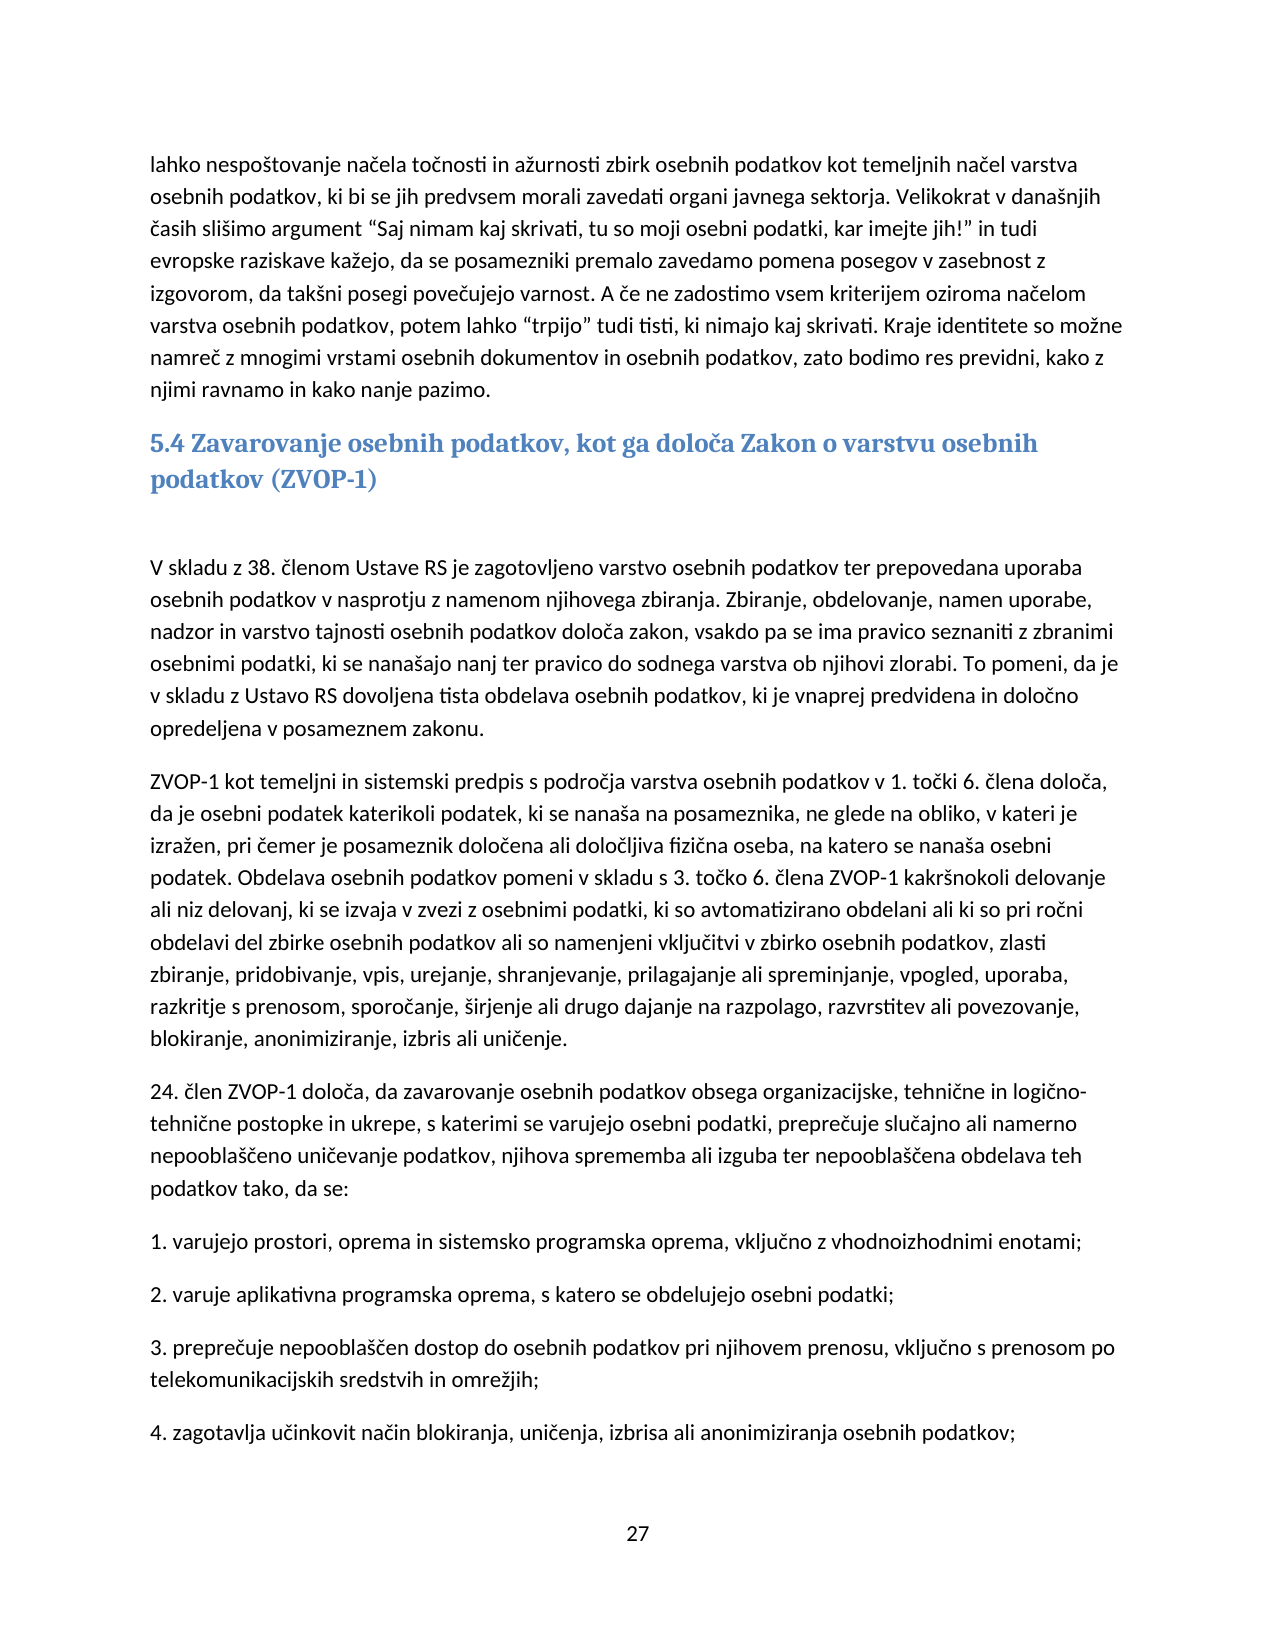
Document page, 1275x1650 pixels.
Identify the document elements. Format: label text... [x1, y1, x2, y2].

text ZVOP-1 kot temeljni in sistemski predpis s področja varstva osebnih podatkov v 1. točki 6. člena določa, da je osebni podatek katerikoli podatek, ki se nanaša na posameznika, ne glede na obliko, v kateri je izražen, pri čemer je posameznik določena ali določljiva fizična oseba, na katero se nanaša osebni podatek. Obdelava osebnih podatkov pomeni v skladu s 3. točko 6. člena ZVOP-1 kakršnokoli delovanje ali niz delovanj, ki se izvaja v zvezi z osebnimi podatki, ki so avtomatizirano obdelani ali ki so pri ročni obdelavi del zbirke osebnih podatkov ali so namenjeni vključitvi v zbirko osebnih podatkov, zlasti zbiranje, pridobivanje, vpis, urejanje, shranjevanje, prilagajanje ali spreminjanje, vpogled, uporaba, razkritje s prenosom, sporočanje, širjenje ali drugo dajanje na razpolago, razvrstitev ali povezovanje, blokiranje, anonimiziranje, izbris ali uničenje. [150, 767, 1125, 1052]
text lahko nespoštovanje načela točnosti in ažurnosti zbirk osebnih podatkov kot temeljnih načel varstva osebnih podatkov, ki bi se jih predvsem morali zavedati organi javnega sektorja. Velikokrat v današnjih časih slišimo argument “Saj nimam kaj skrivati, tu so moji osebni podatki, kar imejte jih!” in tudi evropske raziskave kažejo, da se posamezniki premalo zavedamo pomena posegov v zasebnost z izgovorom, da takšni posegi povečujejo varnost. A če ne zadostimo vsem kriterijem oziroma načelom varstva osebnih podatkov, potem lahko “trpijo” tudi tisti, ki nimajo kaj skrivati. Kraje identitete so možne namreč z mnogimi vrstami osebnih dokumentov in osebnih podatkov, zato bodimo res previdni, kako z njimi ravnamo in kako nanje pazimo. [150, 150, 1125, 403]
text 24. člen ZVOP-1 določa, da zavarovanje osebnih podatkov obsega organizacijske, tehnične in logično-tehnične postopke in ukrepe, s katerimi se varujejo osebni podatki, preprečuje slučajno ali namerno nepooblaščeno uničevanje podatkov, njihova sprememba ali izguba ter nepooblaščena obdelava teh podatkov tako, da se: [150, 1077, 1125, 1202]
text 4. zagotavlja učinkovit način blokiranja, uničenja, izbrisa ali anonimiziranja osebnih podatkov; [150, 1418, 1125, 1446]
subtitle 5.4 Zavarovanje osebnih podatkov, kot ga določa Zakon o varstvu osebnih podatkov (ZVOP-1) [150, 428, 1125, 495]
text 3. preprečuje nepooblaščen dostop do osebnih podatkov pri njihovem prenosu, vključno s prenosom po telekomunikacijskih sredstvih in omrežjih; [150, 1333, 1125, 1393]
text 1. varujejo prostori, oprema in sistemsko programska oprema, vključno z vhodnoizhodnimi enotami; [150, 1227, 1125, 1255]
text 2. varuje aplikativna programska oprema, s katero se obdelujejo osebni podatki; [150, 1280, 1125, 1308]
text V skladu z 38. členom Ustave RS je zagotovljeno varstvo osebnih podatkov ter prepovedana uporaba osebnih podatkov v nasprotju z namenom njihovega zbiranja. Zbiranje, obdelovanje, namen uporabe, nadzor in varstvo tajnosti osebnih podatkov določa zakon, vsakdo pa se ima pravico seznaniti z zbranimi osebnimi podatki, ki se nanašajo nanj ter pravico do sodnega varstva ob njihovi zlorabi. To pomeni, da je v skladu z Ustavo RS dovoljena tista obdelava osebnih podatkov, ki je vnaprej predvidena in določno opredeljena v posameznem zakonu. [150, 553, 1125, 742]
